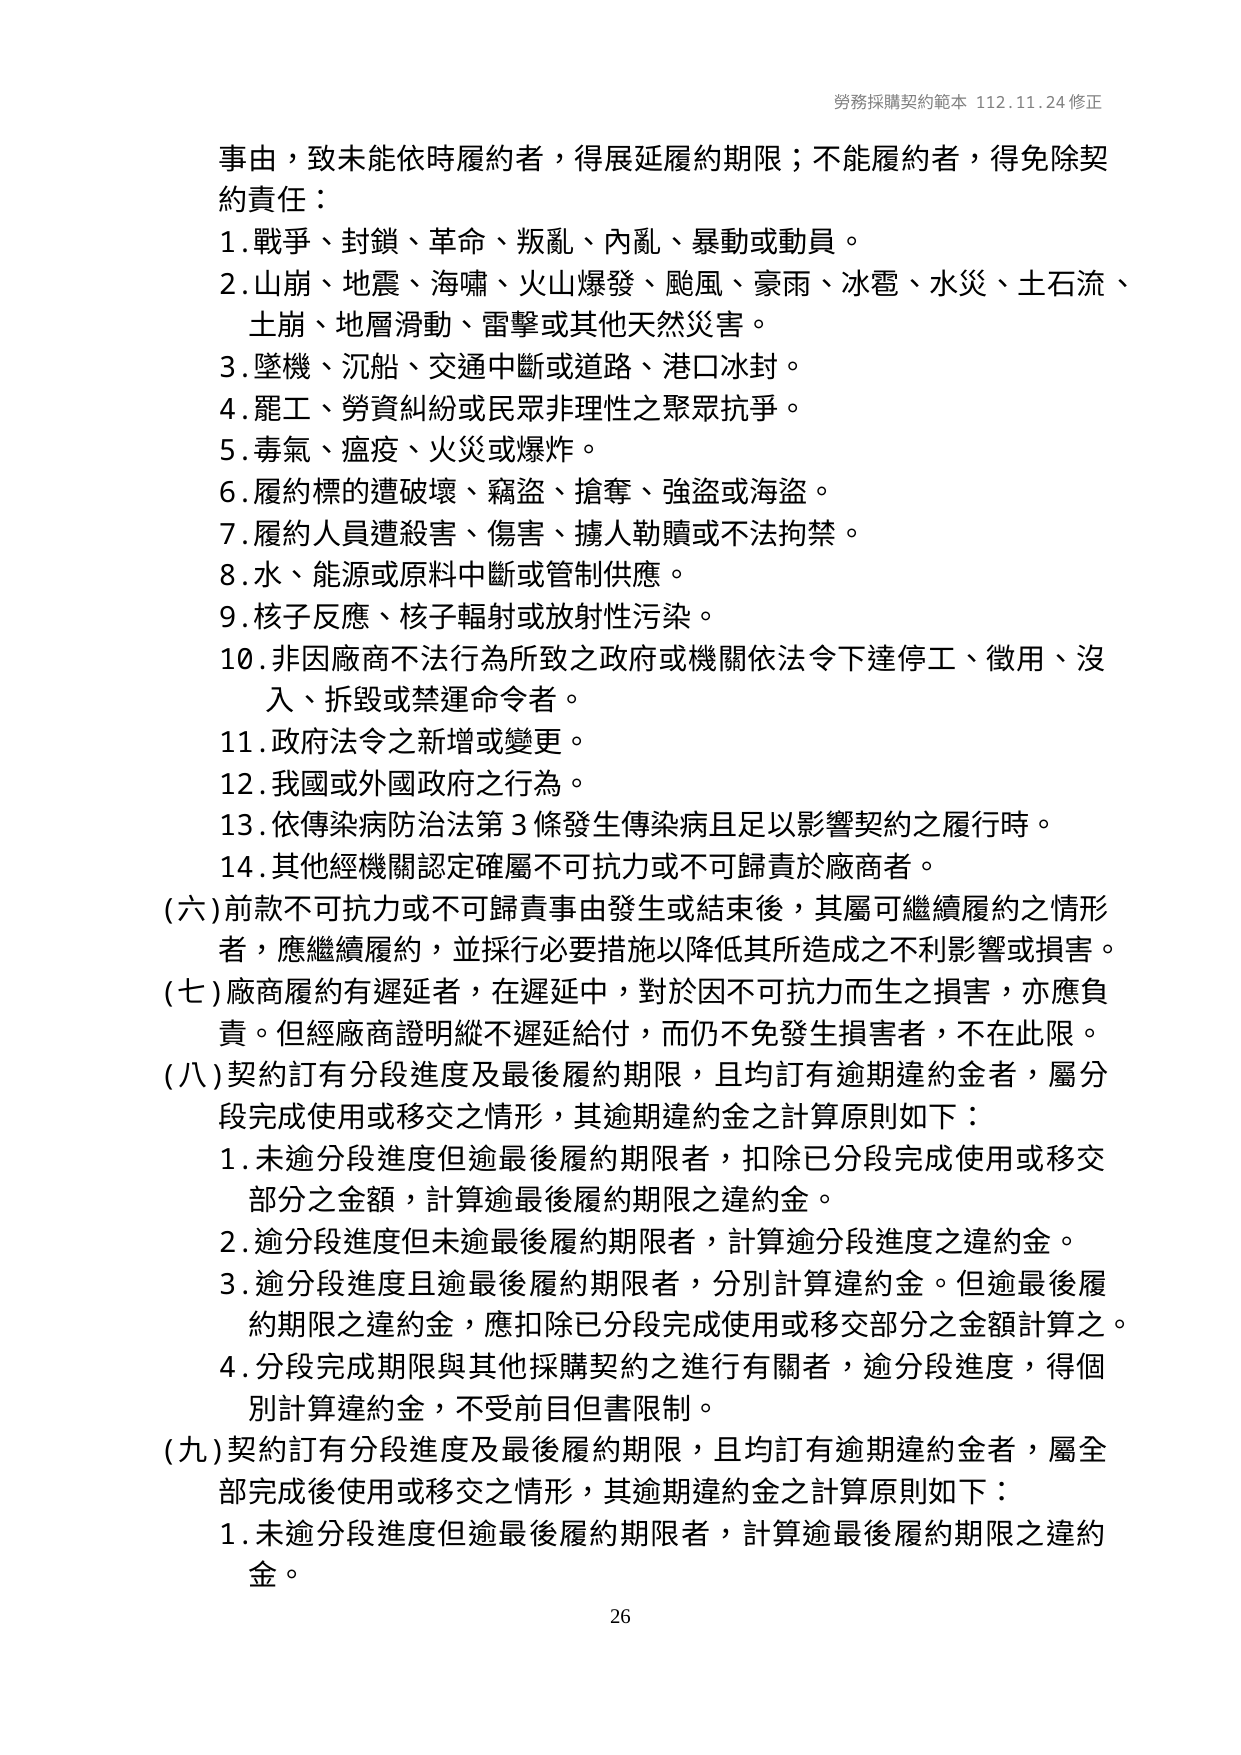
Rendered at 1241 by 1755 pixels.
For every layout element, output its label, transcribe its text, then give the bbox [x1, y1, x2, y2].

text 4.罷工、勞資糾紛或民眾非理性之聚眾抗爭。 [218, 386, 1108, 427]
text 5.毒氣、瘟疫、火災或爆炸。 [218, 427, 1108, 469]
text (九)契約訂有分段進度及最後履約期限，且均訂有逾期違約金者，屬全部完成後使用或移交之情形，其逾期違約金之計算原則如下： [159, 1427, 1110, 1511]
text (七)廠商履約有遲延者，在遲延中，對於因不可抗力而生之損害，亦應負責。但經廠商證明縱不遲延給付，而仍不免發生損害者，不在此限。 [159, 969, 1110, 1052]
text 9.核子反應、核子輻射或放射性污染。 [218, 594, 1108, 636]
text (八)契約訂有分段進度及最後履約期限，且均訂有逾期違約金者，屬分段完成使用或移交之情形，其逾期違約金之計算原則如下： [159, 1052, 1110, 1136]
text 13.依傳染病防治法第3條發生傳染病且足以影響契約之履行時。 [218, 802, 1108, 844]
text 1.未逾分段進度但逾最後履約期限者，計算逾最後履約期限之違約金。 [218, 1511, 1108, 1594]
text 8.水、能源或原料中斷或管制供應。 [218, 552, 1108, 594]
text (六)前款不可抗力或不可歸責事由發生或結束後，其屬可繼續履約之情形者，應繼續履約，並採行必要措施以降低其所造成之不利影響或損害。 [159, 886, 1110, 969]
text 14.其他經機關認定確屬不可抗力或不可歸責於廠商者。 [218, 844, 1108, 886]
text 12.我國或外國政府之行為。 [218, 761, 1108, 802]
text 4.分段完成期限與其他採購契約之進行有關者，逾分段進度，得個別計算違約金，不受前目但書限制。 [218, 1344, 1108, 1427]
text 7.履約人員遭殺害、傷害、擄人勒贖或不法拘禁。 [218, 511, 1108, 552]
text 2.山崩、地震、海嘯、火山爆發、颱風、豪雨、冰雹、水災、土石流、土崩、地層滑動、雷擊或其他天然災害。 [218, 261, 1108, 344]
text 10.非因廠商不法行為所致之政府或機關依法令下達停工、徵用、沒入、拆毀或禁運命令者。 [218, 636, 1108, 719]
text 3.逾分段進度且逾最後履約期限者，分別計算違約金。但逾最後履約期限之違約金，應扣除已分段完成使用或移交部分之金額計算之。 [218, 1261, 1108, 1344]
text 2.逾分段進度但未逾最後履約期限者，計算逾分段進度之違約金。 [218, 1219, 1108, 1261]
text 事由，致未能依時履約者，得展延履約期限；不能履約者，得免除契約責任： [159, 136, 1110, 219]
text 1.未逾分段進度但逾最後履約期限者，扣除已分段完成使用或移交部分之金額，計算逾最後履約期限之違約金。 [218, 1136, 1108, 1219]
text 3.墜機、沉船、交通中斷或道路、港口冰封。 [218, 344, 1108, 386]
text 11.政府法令之新增或變更。 [218, 719, 1108, 761]
text 1.戰爭、封鎖、革命、叛亂、內亂、暴動或動員。 [218, 219, 1108, 261]
text 6.履約標的遭破壞、竊盜、搶奪、強盜或海盜。 [218, 469, 1108, 511]
